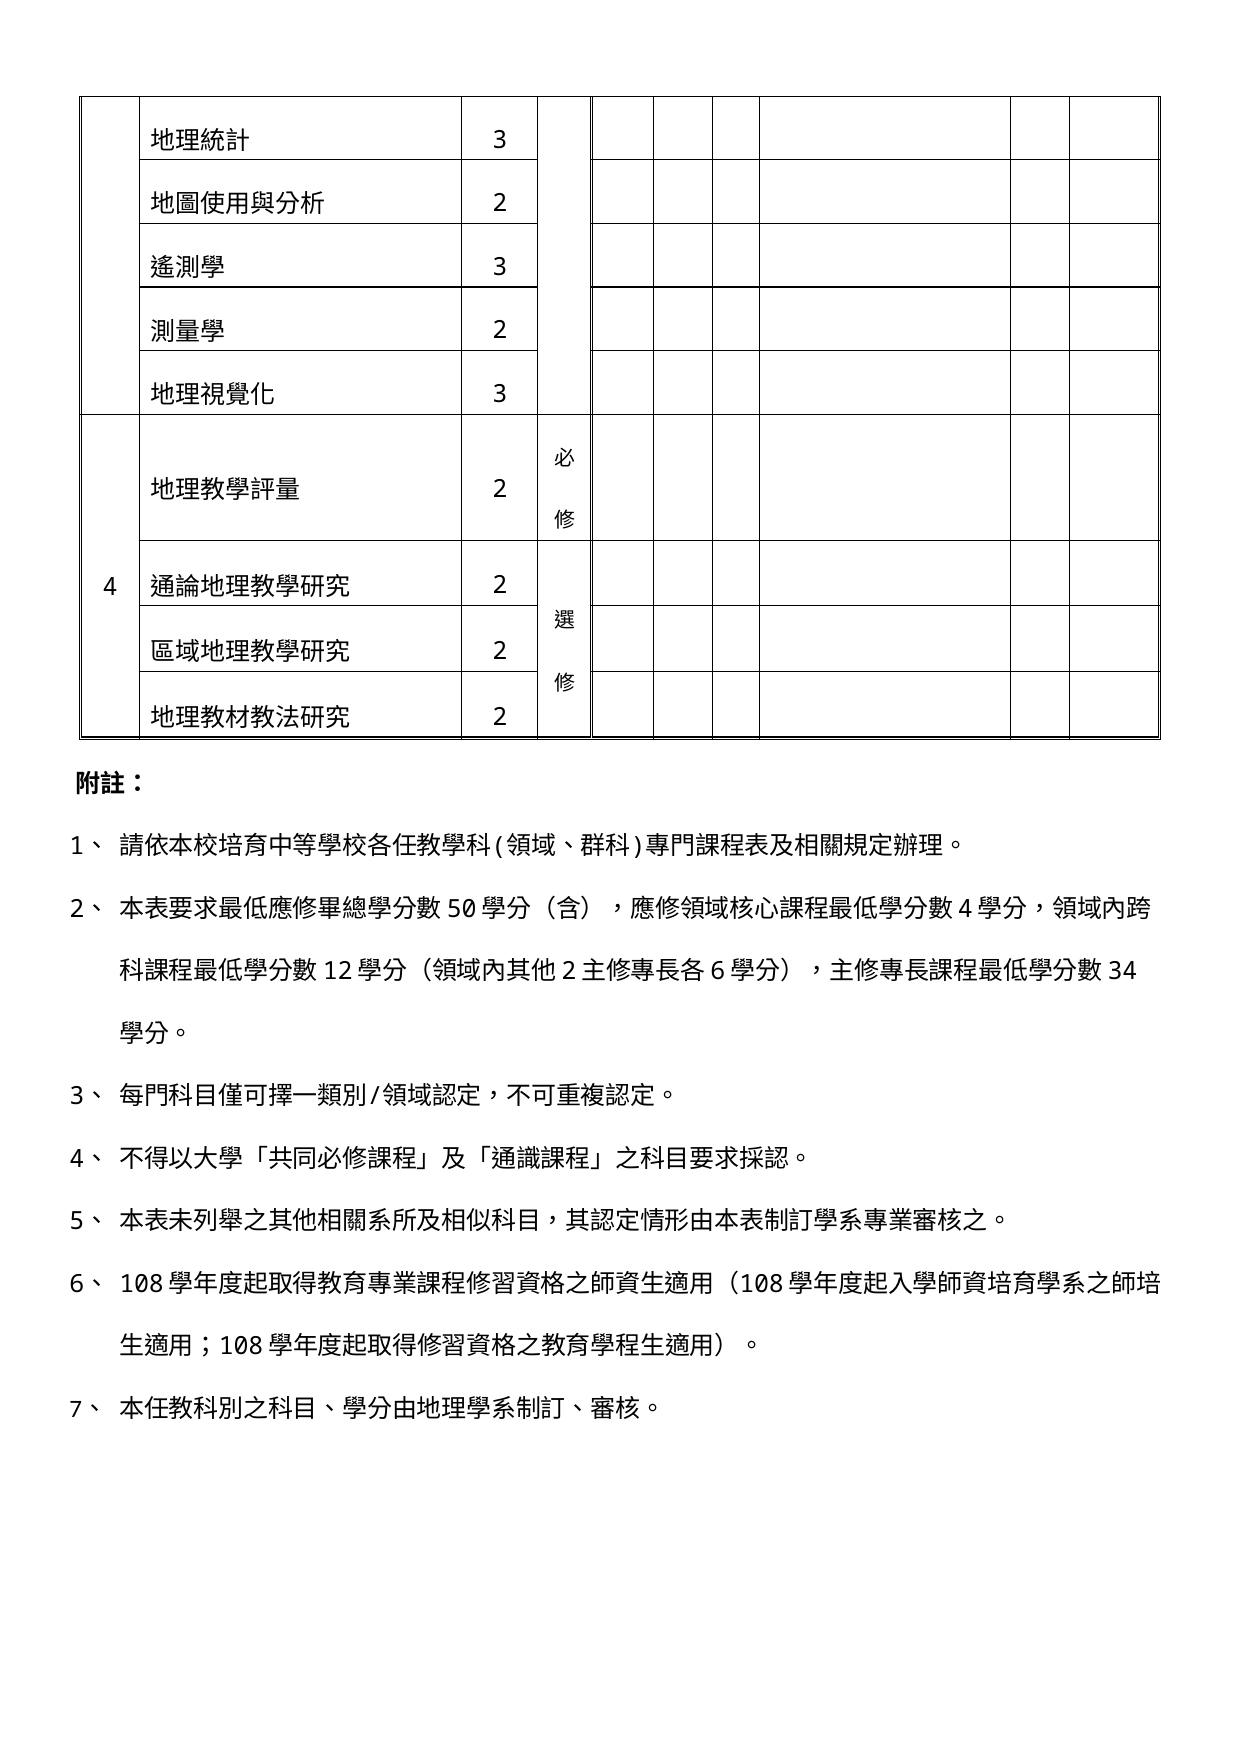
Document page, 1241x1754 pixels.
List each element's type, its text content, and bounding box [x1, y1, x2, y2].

table_cell 2 [462, 541, 537, 605]
table_cell 必修 [538, 415, 590, 539]
table_cell [1011, 288, 1069, 350]
table_cell 2 [462, 288, 537, 350]
list 108學年度起取得教育專業課程修習資格之師資生適用（108學年度起入學師資培育學系之師培生適用；108學年度起取得修習資格之教育學程生適用）。 [69, 1239, 1165, 1364]
table_cell [593, 541, 653, 605]
table_cell [1011, 351, 1069, 413]
table_cell 選修 [538, 541, 590, 736]
table_cell [1070, 160, 1158, 223]
table_cell [1070, 541, 1158, 605]
table_cell [713, 224, 759, 286]
table_cell [760, 288, 1010, 350]
list 本表要求最低應修畢總學分數50學分（含），應修領域核心課程最低學分數4學分，領域內跨科課程最低學分數12學分（領域內其他2主修專長各6學分），主修專長課程最低學分數34學分。 [69, 864, 1165, 1052]
list 本表未列舉之其他相關系所及相似科目，其認定情形由本表制訂學系專業審核之。 [69, 1177, 1165, 1239]
table_cell 遙測學 [140, 224, 461, 286]
table_cell [654, 606, 712, 671]
table_cell [1070, 224, 1158, 286]
table_cell 地理視覺化 [140, 351, 461, 413]
table_cell [713, 351, 759, 413]
table_cell [1011, 606, 1069, 671]
table_cell [593, 224, 653, 286]
table_cell 地理統計 [140, 97, 461, 159]
table_cell [713, 288, 759, 350]
table_cell [760, 97, 1010, 159]
table_cell [654, 541, 712, 605]
table_cell 2 [462, 160, 537, 223]
table_cell [593, 288, 653, 350]
table_cell [654, 288, 712, 350]
table_cell [654, 160, 712, 223]
table_cell [1011, 415, 1069, 539]
table_cell [593, 415, 653, 539]
table_cell [1070, 415, 1158, 539]
table_cell [1011, 541, 1069, 605]
table_cell [1011, 97, 1069, 159]
table_cell [760, 224, 1010, 286]
table_cell [1070, 288, 1158, 350]
table_cell [760, 351, 1010, 413]
table_cell [593, 672, 653, 736]
table_cell 4 [82, 415, 139, 736]
table_cell [1011, 160, 1069, 223]
table_cell [654, 97, 712, 159]
table_cell [713, 672, 759, 736]
table_cell [713, 160, 759, 223]
table_cell [1070, 351, 1158, 413]
table_cell [593, 606, 653, 671]
table_cell [760, 415, 1010, 539]
table_cell 地理教學評量 [140, 415, 461, 539]
table_cell [1070, 672, 1158, 736]
table_cell [713, 541, 759, 605]
table_cell 3 [462, 224, 537, 286]
table_cell [1070, 606, 1158, 671]
table_cell [654, 672, 712, 736]
table_cell 通論地理教學研究 [140, 541, 461, 605]
table_cell [1070, 97, 1158, 159]
table_cell [713, 606, 759, 671]
table_cell [760, 541, 1010, 605]
table_cell [82, 97, 139, 413]
table_cell [654, 415, 712, 539]
table_cell 地理教材教法研究 [140, 672, 461, 736]
text 附註： [75, 739, 1165, 802]
list 不得以大學「共同必修課程」及「通識課程」之科目要求採認。 [69, 1114, 1165, 1177]
table_cell [760, 606, 1010, 671]
table_cell [654, 351, 712, 413]
table_cell 區域地理教學研究 [140, 606, 461, 671]
table_cell [713, 97, 759, 159]
table_cell [538, 97, 590, 413]
table_cell 2 [462, 672, 537, 736]
table_cell [593, 351, 653, 413]
table_cell [1011, 224, 1069, 286]
table_cell [760, 672, 1010, 736]
list 請依本校培育中等學校各任教學科(領域、群科)專門課程表及相關規定辦理。 [69, 802, 1165, 864]
list 本任教科別之科目、學分由地理學系制訂、審核。 [69, 1364, 1165, 1427]
table_cell 測量學 [140, 288, 461, 350]
table_cell [654, 224, 712, 286]
table_cell [593, 160, 653, 223]
table_cell [593, 97, 653, 159]
table_cell [713, 415, 759, 539]
list 每門科目僅可擇一類別/領域認定，不可重複認定。 [69, 1052, 1165, 1114]
table_cell 2 [462, 606, 537, 671]
table_cell [760, 160, 1010, 223]
table_cell [1011, 672, 1069, 736]
table_cell 3 [462, 97, 537, 159]
table_cell 3 [462, 351, 537, 413]
table_cell 地圖使用與分析 [140, 160, 461, 223]
table_cell 2 [462, 415, 537, 539]
